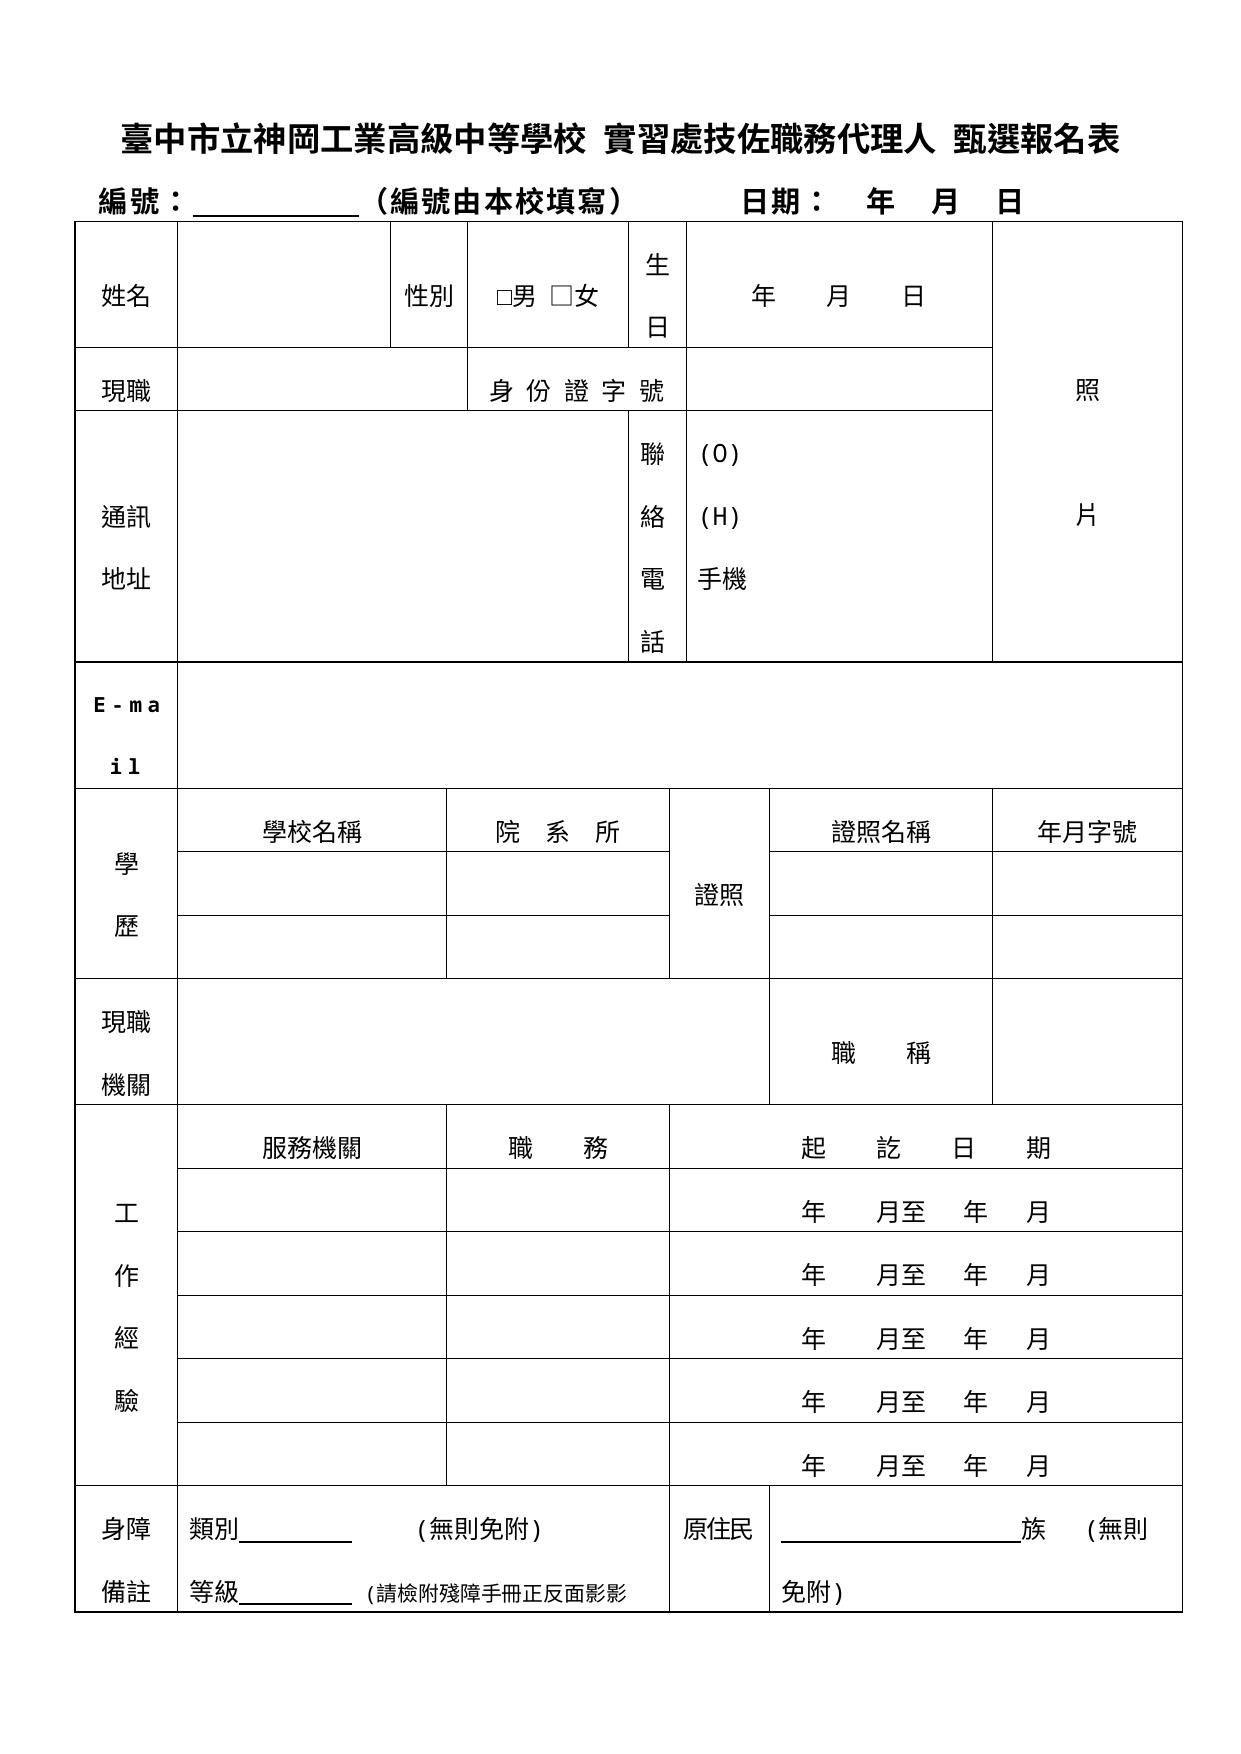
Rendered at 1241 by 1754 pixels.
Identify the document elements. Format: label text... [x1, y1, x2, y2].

table_cell 現職 [76, 348, 177, 410]
table_cell 類別 (無則免附) 等級 (請檢附殘障手冊正反面影影 [178, 1486, 669, 1611]
table_cell [447, 1359, 669, 1422]
table_cell 身障 備註 [76, 1486, 177, 1611]
table_cell 年 月至 年 月 [670, 1169, 1182, 1231]
table_cell [687, 348, 992, 410]
table_cell [447, 1232, 669, 1295]
table_cell [993, 979, 1182, 1104]
table_cell 院 系 所 [447, 789, 669, 851]
table_header 性別 [391, 222, 467, 347]
table_cell [178, 1359, 446, 1422]
table_cell 年 月至 年 月 [670, 1423, 1182, 1485]
table_header 年 月 日 [687, 222, 992, 347]
table_cell 證照 [670, 789, 769, 978]
table_cell [447, 852, 669, 914]
text 臺中市立神岡工業高級中等學校 實習處技佐職務代理人 甄選報名表 [75, 96, 1165, 158]
table_cell [178, 1232, 446, 1295]
table_cell [178, 1296, 446, 1358]
table_cell 年 月至 年 月 [670, 1232, 1182, 1295]
table_cell [178, 979, 769, 1104]
table_cell 通訊 地址 [76, 411, 177, 661]
table_cell [178, 411, 628, 661]
table_cell [447, 1169, 669, 1231]
table_cell 年 月至 年 月 [670, 1296, 1182, 1358]
table_header □男 □女 [468, 222, 628, 347]
table_cell [447, 916, 669, 978]
table_cell [178, 852, 446, 914]
table_cell 學 歷 [76, 789, 177, 978]
table_cell 學校名稱 [178, 789, 446, 851]
table_cell 聯絡電話 [629, 411, 686, 661]
table_cell [178, 348, 467, 410]
table_cell 族 (無則免附) [770, 1486, 1182, 1611]
text 編號： （編號由本校填寫） 日期： 年 月 日 [75, 158, 1165, 221]
table_cell 工 作 經 驗 [76, 1105, 177, 1485]
table_cell [447, 1423, 669, 1485]
table_cell 證照名稱 [770, 789, 992, 851]
table_cell 身 份 證 字 號 [468, 348, 686, 410]
table_cell [770, 852, 992, 914]
table_cell 起 訖 日 期 [670, 1105, 1182, 1168]
table_cell [178, 1169, 446, 1231]
table_cell 原住民 [670, 1486, 769, 1611]
table_cell 職 稱 [770, 979, 992, 1104]
table_cell E - m a i l [76, 663, 177, 787]
table_cell [178, 1423, 446, 1485]
table_header [178, 222, 390, 347]
table_cell 年 月至 年 月 [670, 1359, 1182, 1422]
table_cell (O) (H) 手機 [687, 411, 992, 661]
table_cell [447, 1296, 669, 1358]
table_cell [178, 663, 1182, 787]
table_cell [993, 852, 1182, 914]
table_cell 年月字號 [993, 789, 1182, 851]
table_header 姓名 [76, 222, 177, 347]
table_cell 服務機關 [178, 1105, 446, 1168]
table_cell 現職 機關 [76, 979, 177, 1104]
table_header 照 片 [993, 222, 1182, 661]
table_header 生日 [629, 222, 686, 347]
table_cell [993, 916, 1182, 978]
table_cell [178, 916, 446, 978]
table_cell [770, 916, 992, 978]
table_cell 職 務 [447, 1105, 669, 1168]
